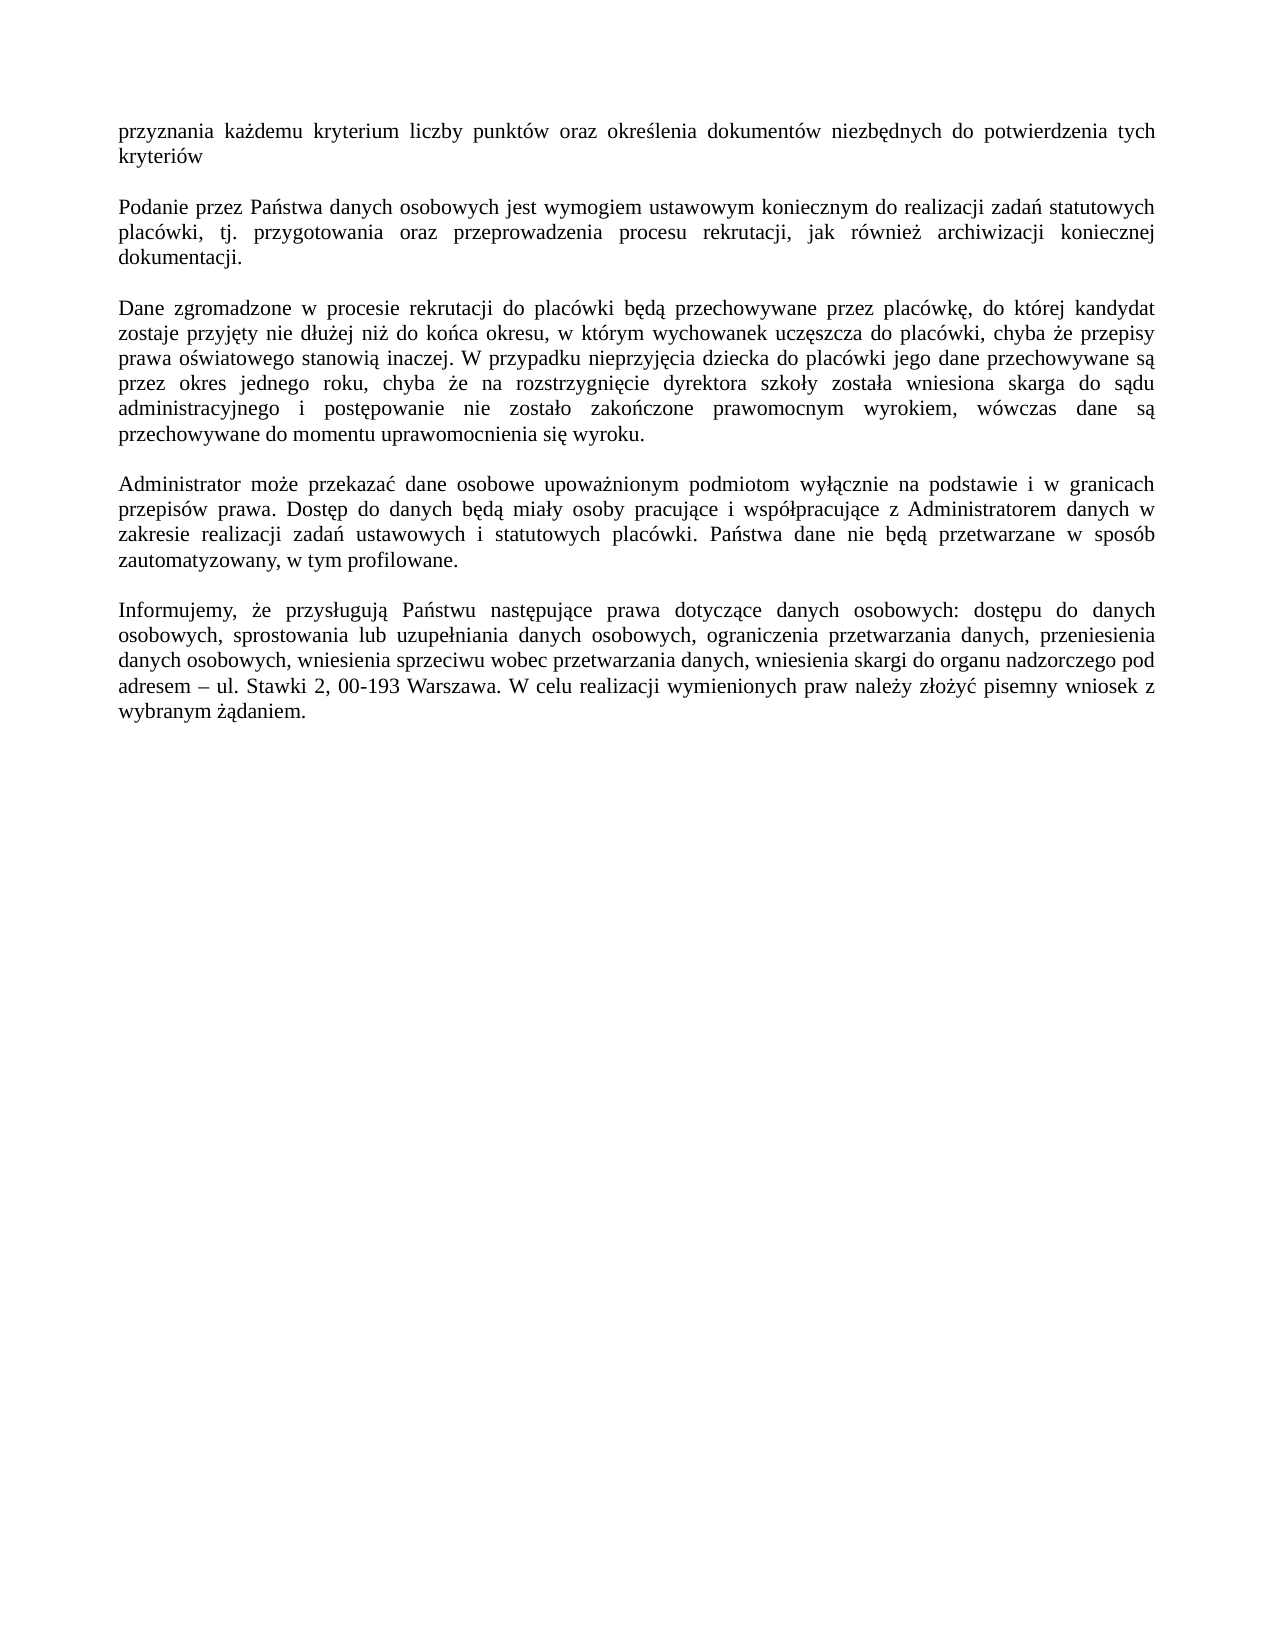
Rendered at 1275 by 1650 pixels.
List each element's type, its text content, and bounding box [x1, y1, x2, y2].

text Dane zgromadzone w procesie rekrutacji do placówki będą przechowywane przez placówkę, do której kandydat zostaje przyjęty nie dłużej niż do końca okresu, w którym wychowanek uczęszcza do placówki, chyba że przepisy prawa oświatowego stanowią inaczej. W przypadku nieprzyjęcia dziecka do placówki jego dane przechowywane są przez okres jednego roku, chyba że na rozstrzygnięcie dyrektora szkoły została wniesiona skarga do sądu administracyjnego i postępowanie nie zostało zakończone prawomocnym wyrokiem, wówczas dane są przechowywane do momentu uprawomocnienia się wyroku. [118, 294, 1157, 446]
text Informujemy, że przysługują Państwu następujące prawa dotyczące danych osobowych: dostępu do danych osobowych, sprostowania lub uzupełniania danych osobowych, ograniczenia przetwarzania danych, przeniesienia danych osobowych, wniesienia sprzeciwu wobec przetwarzania danych, wniesienia skargi do organu nadzorczego pod adresem – ul. Stawki 2, 00-193 Warszawa. W celu realizacji wymienionych praw należy złożyć pisemny wniosek z wybranym żądaniem. [118, 597, 1157, 723]
text przyznania każdemu kryterium liczby punktów oraz określenia dokumentów niezbędnych do potwierdzenia tych kryteriów [118, 118, 1157, 168]
text Podanie przez Państwa danych osobowych jest wymogiem ustawowym koniecznym do realizacji zadań statutowych placówki, tj. przygotowania oraz przeprowadzenia procesu rekrutacji, jak również archiwizacji koniecznej dokumentacji. [118, 194, 1157, 269]
text Administrator może przekazać dane osobowe upoważnionym podmiotom wyłącznie na podstawie i w granicach przepisów prawa. Dostęp do danych będą miały osoby pracujące i współpracujące z Administratorem danych w zakresie realizacji zadań ustawowych i statutowych placówki. Państwa dane nie będą przetwarzane w sposób zautomatyzowany, w tym profilowane. [118, 471, 1157, 572]
